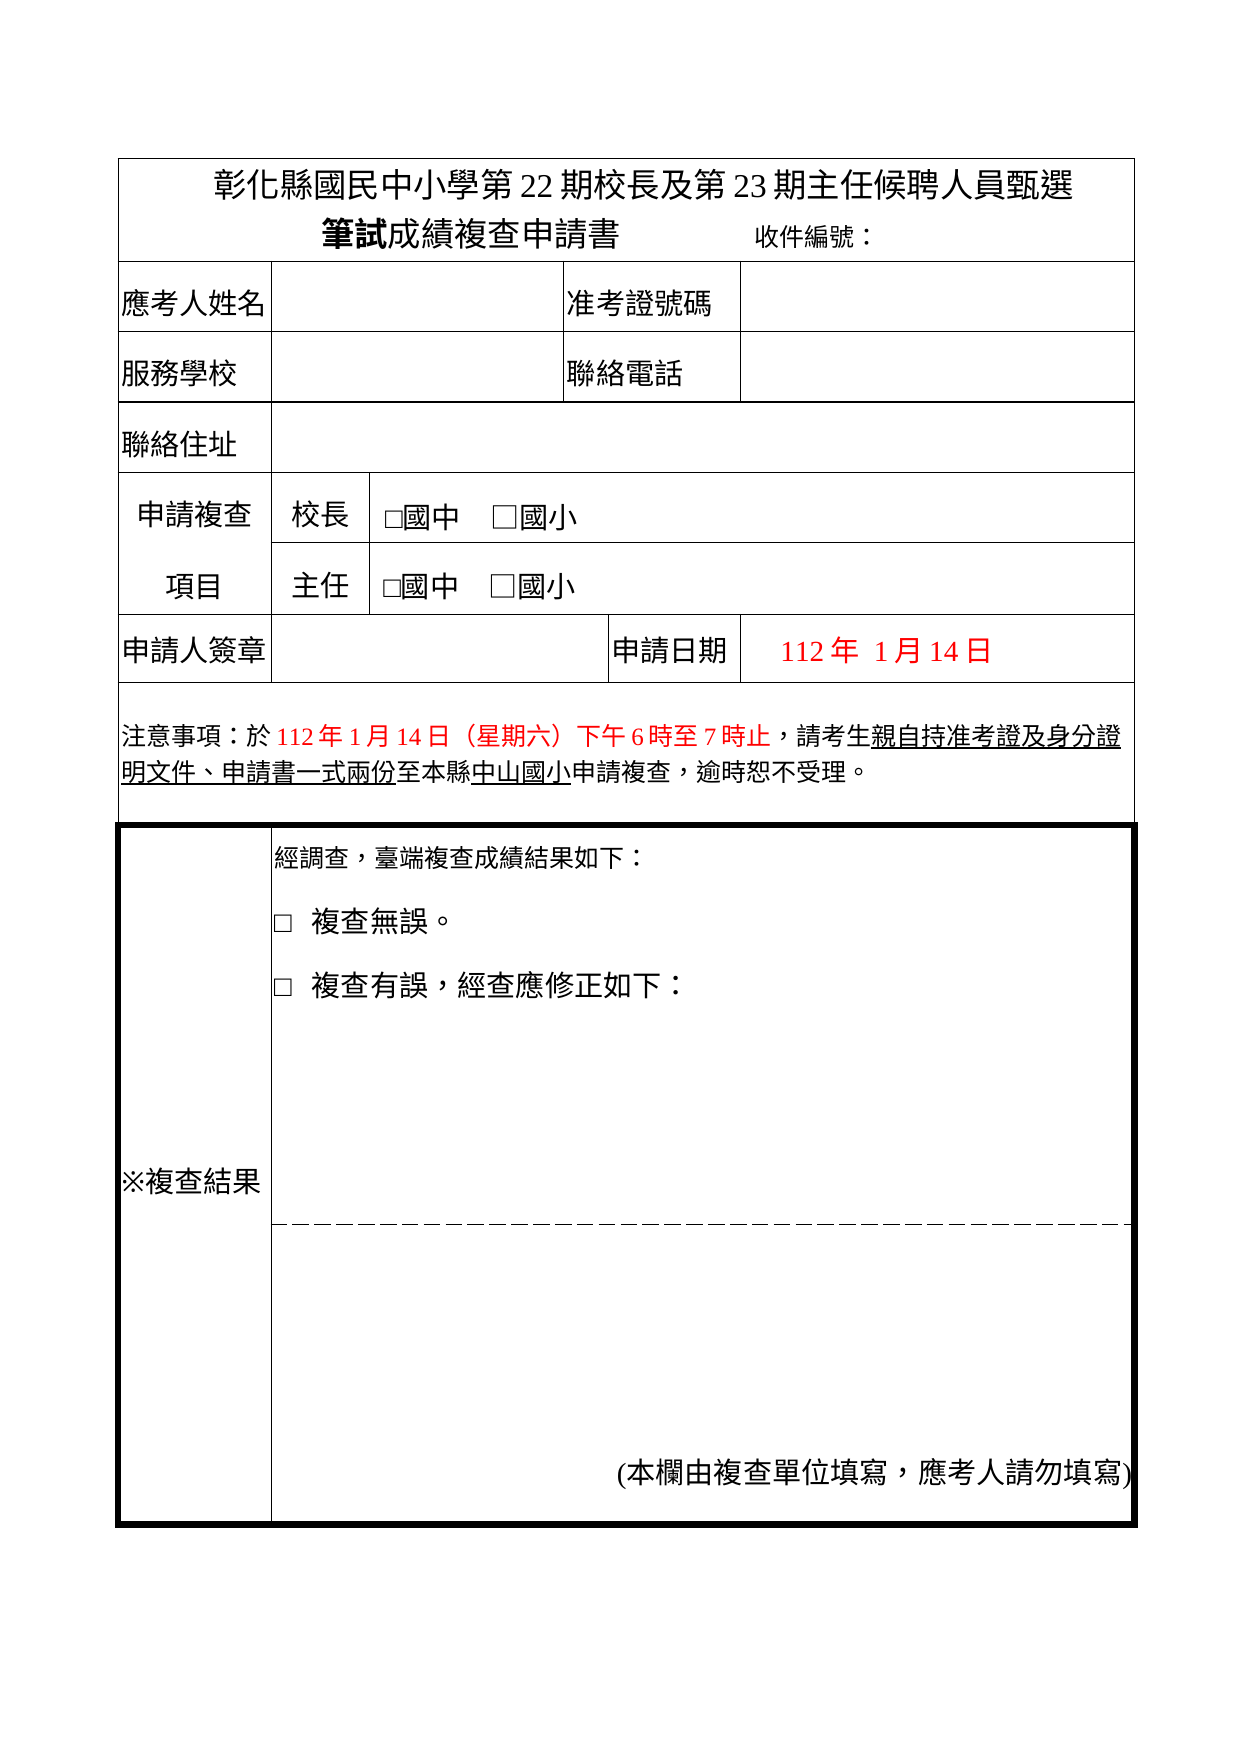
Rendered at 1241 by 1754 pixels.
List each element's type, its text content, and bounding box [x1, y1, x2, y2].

table_cell [741, 262, 1134, 331]
table_header 彰化縣國民中小學第22期校長及第23期主任候聘人員甄選 筆試成績複查申請書 收件編號： [119, 159, 1134, 261]
table_cell 服務學校 [119, 332, 271, 401]
table_cell 注意事項：於112年1月14日（星期六）下午6時至7時止，請考生親自持准考證及身分證明文件、申請書一式兩份至本縣中山國小申請複查，逾時恕不受理。 [119, 683, 1134, 822]
table_cell 申請人簽章 [119, 615, 271, 682]
table_cell □國中 □國小 [370, 543, 1134, 614]
table_cell 校長 [272, 473, 369, 542]
table_cell □國中 □國小 [370, 473, 1134, 542]
table_cell 112年 1月14日 [741, 615, 1134, 682]
table_cell 經調查，臺端複查成績結果如下： [272, 828, 1131, 882]
table_cell ※複查結果 [121, 828, 271, 1521]
table_cell [272, 403, 1134, 472]
table_cell [272, 262, 563, 331]
table_cell 申請日期 [609, 615, 740, 682]
table_cell [272, 615, 608, 682]
table_cell (本欄由複查單位填寫，應考人請勿填寫) [272, 1224, 1131, 1521]
table_cell 聯絡住址 [119, 403, 271, 472]
table_cell 聯絡電話 [564, 332, 740, 401]
table_cell [272, 332, 563, 401]
table_cell 准考證號碼 [564, 262, 740, 331]
table_cell [741, 332, 1134, 401]
table_cell 主任 [272, 543, 369, 614]
table_cell 複查無誤。 複查有誤，經查應修正如下： [272, 882, 1131, 1224]
table_cell 申請複查 項目 [119, 473, 271, 614]
table_cell 應考人姓名 [119, 262, 271, 331]
